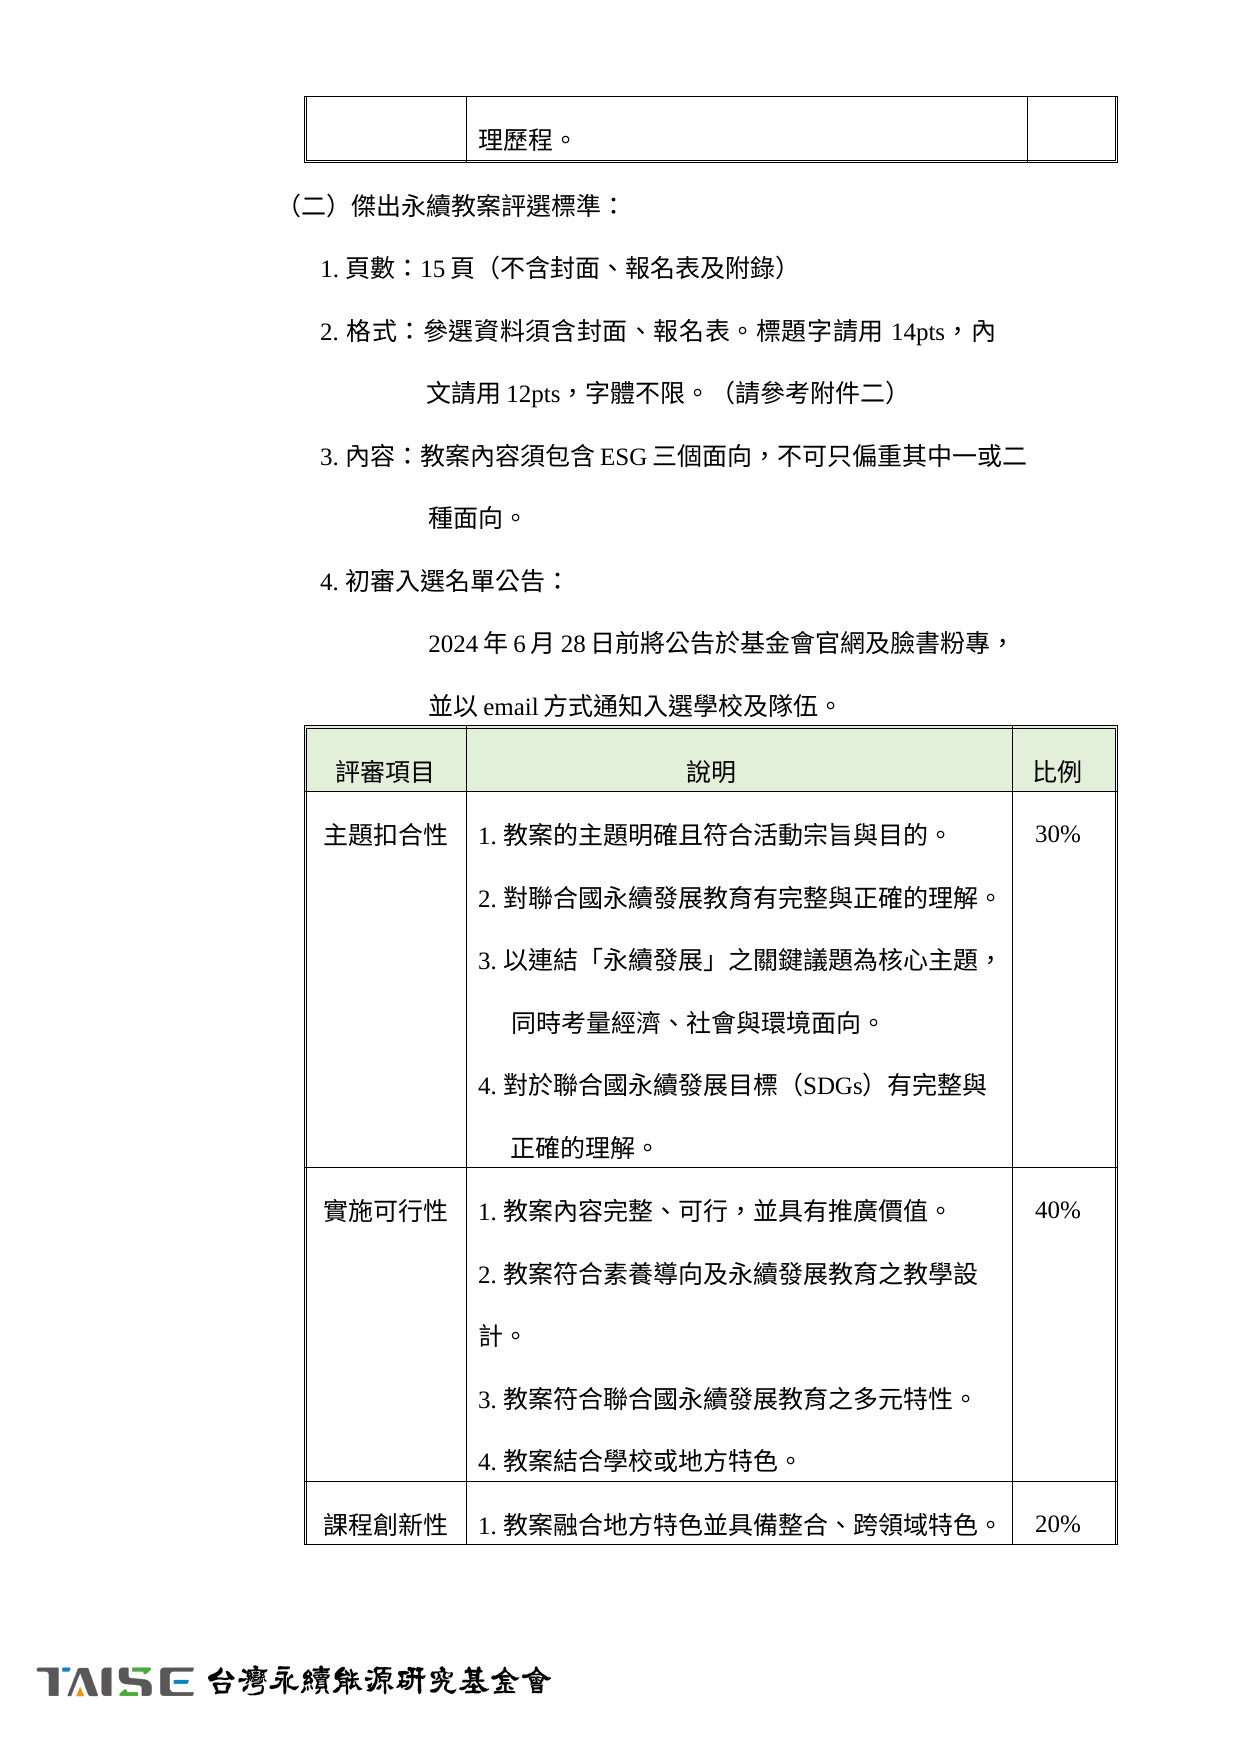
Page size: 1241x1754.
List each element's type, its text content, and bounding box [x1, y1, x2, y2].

table_cell 主題扣合性 [307, 792, 466, 1167]
table_header 比例 [1013, 729, 1115, 791]
table_header 評審項目 [307, 729, 466, 791]
table_cell [1028, 97, 1115, 160]
table_cell 1. 教案的主題明確且符合活動宗旨與目的。 2. 對聯合國永續發展教育有完整與正確的理解。 3. 以連結「永續發展」之關鍵議題為核心主題，同時考量經濟、社會與環境面向。 4. 對於聯合國永續發展目標（SDGs）有完整與正確的理解。 [467, 792, 1012, 1167]
text 3. 內容：教案內容須包含ESG三個面向，不可只偏重其中一或二種面向。 [320, 413, 1029, 538]
table_header 說明 [467, 729, 1012, 791]
text 2. 格式：參選資料須含封面、報名表。標題字請用14pts，內文請用12pts，字體不限。（請參考附件二） [320, 288, 996, 413]
text 1. 頁數：15頁（不含封面、報名表及附錄） [320, 225, 996, 288]
table_cell 實施可行性 [307, 1168, 466, 1481]
table_cell 40% [1013, 1168, 1115, 1481]
table_cell 20% [1013, 1482, 1115, 1544]
text （二）傑出永續教案評選標準： [276, 163, 996, 225]
table_cell 1. 教案融合地方特色並具備整合、跨領域特色。 [467, 1482, 1012, 1544]
text 4. 初審入選名單公告： 2024年6月28日前將公告於基金會官網及臉書粉專，並以email方式通知入選學校及隊伍。 [320, 538, 1029, 725]
table_cell 課程創新性 [307, 1482, 466, 1544]
table_cell [307, 97, 466, 160]
table_cell 1. 教案內容完整、可行，並具有推廣價值。 2. 教案符合素養導向及永續發展教育之教學設計。 3. 教案符合聯合國永續發展教育之多元特性。 4. 教案結合學校或地方特色。 [467, 1168, 1012, 1481]
table_cell 理歷程。 [467, 97, 1027, 160]
table_cell 30% [1013, 792, 1115, 1167]
